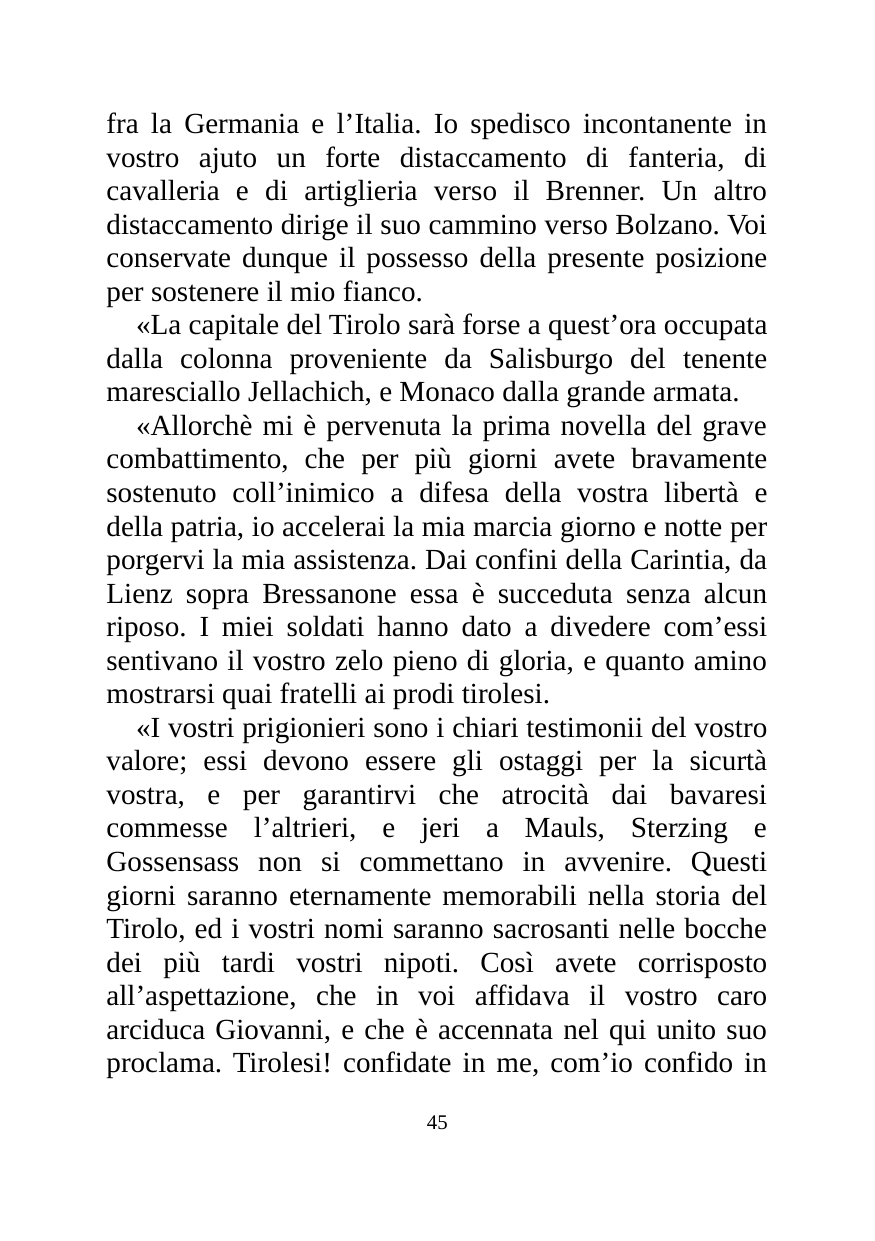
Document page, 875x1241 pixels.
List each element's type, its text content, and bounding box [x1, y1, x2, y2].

text «La capitale del Tirolo sarà forse a quest’ora occupata dalla colonna proveniente da Salisburgo del tenente maresciallo Jellachich, e Monaco dalla grande armata. [106, 307, 768, 408]
text «I vostri prigionieri sono i chiari testimonii del vostro valore; essi devono essere gli ostaggi per la sicurtà vostra, e per garantirvi che atrocità dai bavaresi commesse l’altrieri, e jeri a Mauls, Sterzing e Gossensass non si commettano in avvenire. Questi giorni saranno eternamente memorabili nella storia del Tirolo, ed i vostri nomi saranno sacrosanti nelle bocche dei più tardi vostri nipoti. Così avete corrisposto all’aspettazione, che in voi affidava il vostro caro arciduca Giovanni, e che è accennata nel qui unito suo proclama. Tirolesi! confidate in me, com’io confido in [106, 710, 768, 1079]
text fra la Germania e l’Italia. Io spedisco incontanente in vostro ajuto un forte distaccamento di fanteria, di cavalleria e di artiglieria verso il Brenner. Un altro distaccamento dirige il suo cammino verso Bolzano. Voi conservate dunque il possesso della presente posizione per sostenere il mio fianco. [106, 106, 768, 307]
text «Allorchè mi è pervenuta la prima novella del grave combattimento, che per più giorni avete bravamente sostenuto coll’inimico a difesa della vostra libertà e della patria, io accelerai la mia marcia giorno e notte per porgervi la mia assistenza. Dai confini della Carintia, da Lienz sopra Bressanone essa è succeduta senza alcun riposo. I miei soldati hanno dato a divedere com’essi sentivano il vostro zelo pieno di gloria, e quanto amino mostrarsi quai fratelli ai prodi tirolesi. [106, 408, 768, 710]
